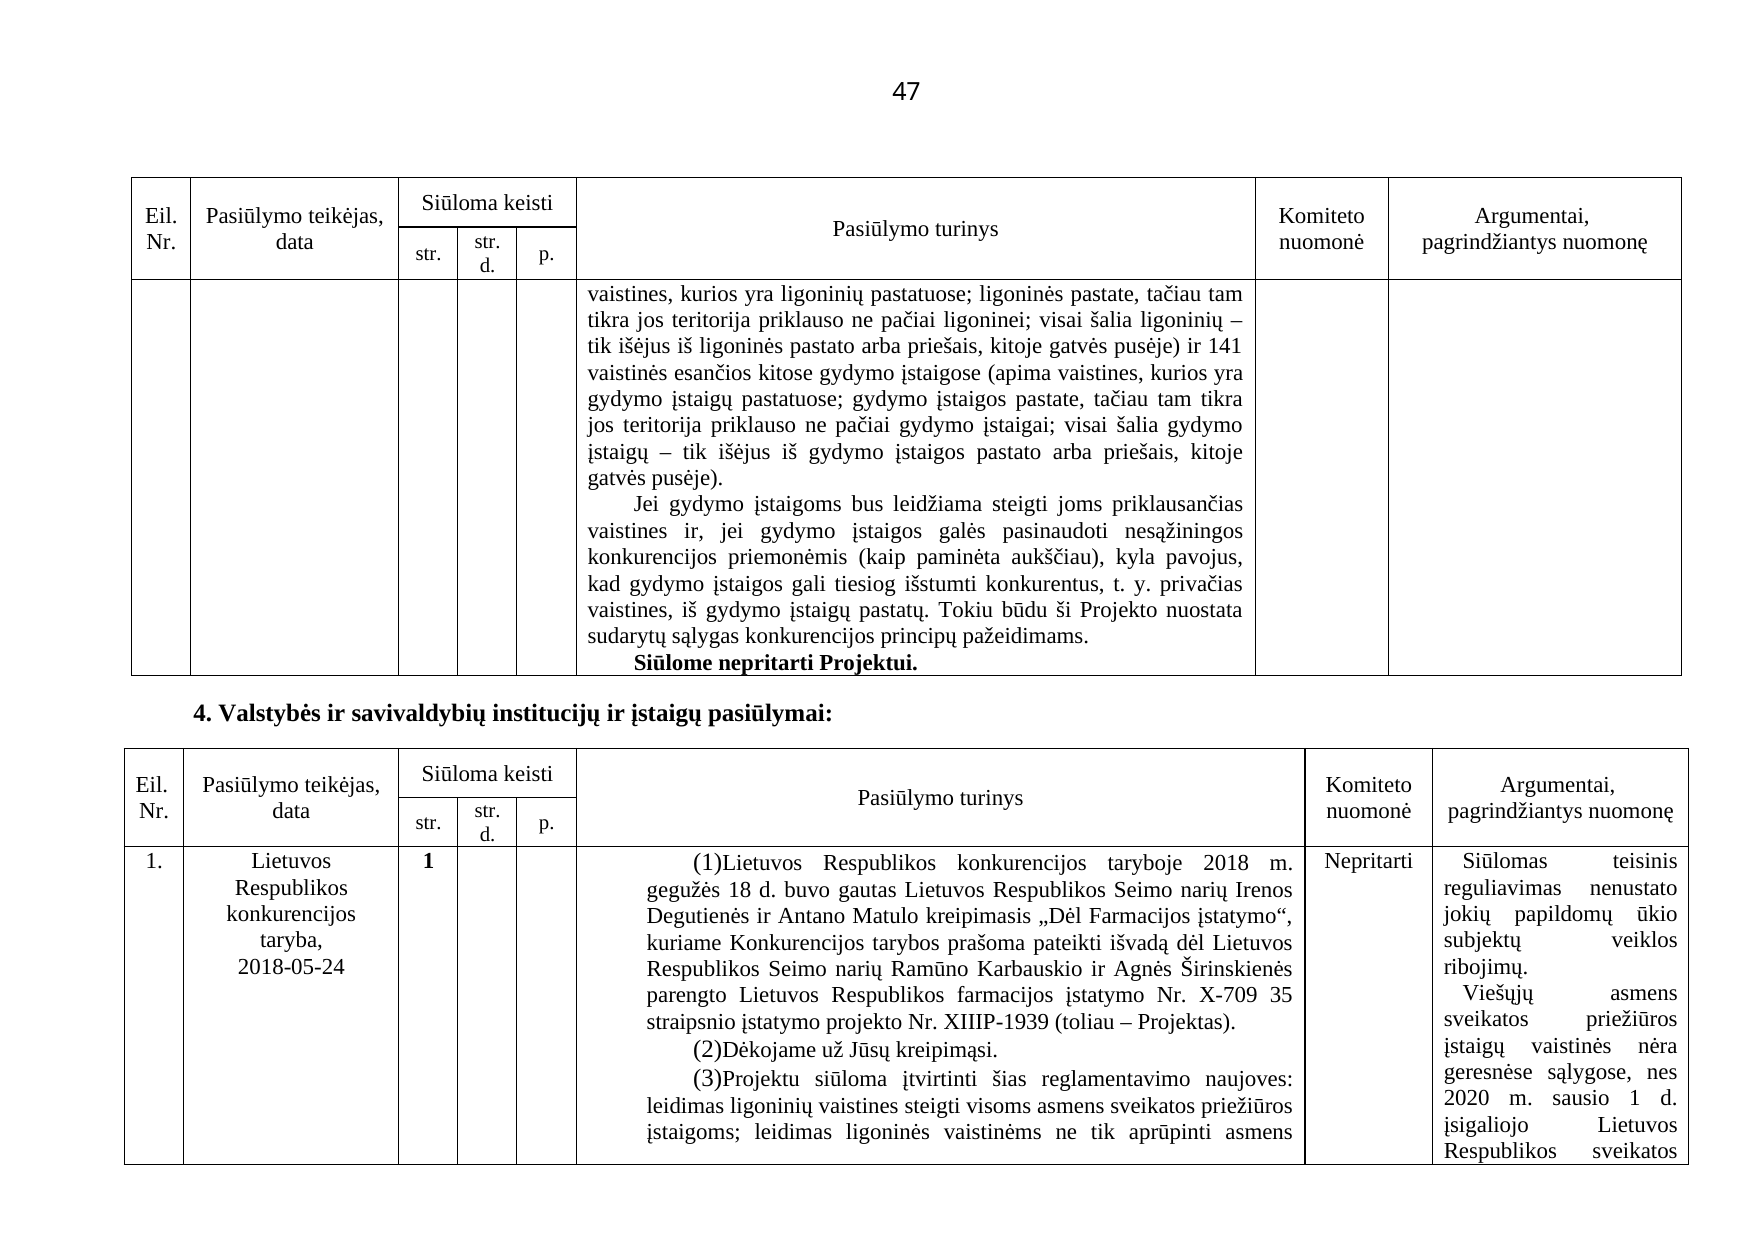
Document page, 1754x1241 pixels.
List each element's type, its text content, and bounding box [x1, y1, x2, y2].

table_cell [191, 280, 398, 675]
table_header Pasiūlymo teikėjas, data [191, 178, 398, 279]
table_header Siūloma keisti [399, 178, 576, 226]
table_cell Nepritarti [1306, 847, 1432, 1163]
table_header Komiteto nuomonė [1256, 178, 1388, 279]
table_cell [517, 847, 576, 1163]
table_header Komiteto nuomonė [1306, 749, 1432, 846]
table_cell [1256, 280, 1388, 675]
table_cell [399, 280, 457, 675]
table_cell [458, 847, 516, 1163]
table_cell [132, 280, 190, 675]
table_cell p. [517, 798, 576, 846]
table_header Argumentai, pagrindžiantys nuomonę [1433, 749, 1688, 846]
table_header Pasiūlymo turinys [577, 749, 1304, 846]
table_cell [517, 280, 576, 675]
table_cell [1389, 280, 1681, 675]
table_cell str. [399, 798, 457, 846]
table_cell 1. [125, 847, 183, 1163]
table_cell str. [399, 228, 457, 279]
table_header Eil. Nr. [132, 178, 190, 279]
table_header Pasiūlymo teikėjas, data [184, 749, 398, 846]
table_cell Siūlomas teisinis reguliavimas nenustato jokių papildomų ūkio subjektų veiklos ribojimų. Viešųjų asmens sveikatos priežiūros įstaigų vaistinės nėra geresnėse sąlygose, nes 2020 m. sausio 1 d. įsigaliojo Lietuvos Respublikos sveikatos [1433, 847, 1688, 1163]
table_cell p. [517, 228, 576, 279]
table_cell str. d. [458, 228, 516, 279]
table_cell [458, 280, 516, 675]
table_header Argumentai, pagrindžiantys nuomonę [1389, 178, 1681, 279]
table_cell Lietuvos Respublikos konkurencijos taryba, 2018-05-24 [184, 847, 398, 1163]
table_header Siūloma keisti [399, 749, 576, 797]
table_cell 1 [399, 847, 457, 1163]
table_header Eil. Nr. [125, 749, 183, 846]
text 4. Valstybės ir savivaldybių institucijų ir įstaigų pasiūlymai: [118, 698, 1695, 726]
table_cell vaistines, kurios yra ligoninių pastatuose; ligoninės pastate, tačiau tam tikra jos teritorija priklauso ne pačiai ligoninei; visai šalia ligoninių – tik išėjus iš ligoninės pastato arba priešais, kitoje gatvės pusėje) ir 141 vaistinės esančios kitose gydymo įstaigose (apima vaistines, kurios yra gydymo įstaigų pastatuose; gydymo įstaigos pastate, tačiau tam tikra jos teritorija priklauso ne pačiai gydymo įstaigai; visai šalia gydymo įstaigų – tik išėjus iš gydymo įstaigos pastato arba priešais, kitoje gatvės pusėje). Jei gydymo įstaigoms bus leidžiama steigti joms priklausančias vaistines ir, jei gydymo įstaigos galės pasinaudoti nesąžiningos konkurencijos priemonėmis (kaip paminėta aukščiau), kyla pavojus, kad gydymo įstaigos gali tiesiog išstumti konkurentus, t. y. privačias vaistines, iš gydymo įstaigų pastatų. Tokiu būdu ši Projekto nuostata sudarytų sąlygas konkurencijos principų pažeidimams. Siūlome nepritarti Projektui. [577, 280, 1255, 675]
table_cell str. d. [458, 798, 516, 846]
table_header Pasiūlymo turinys [577, 178, 1255, 279]
